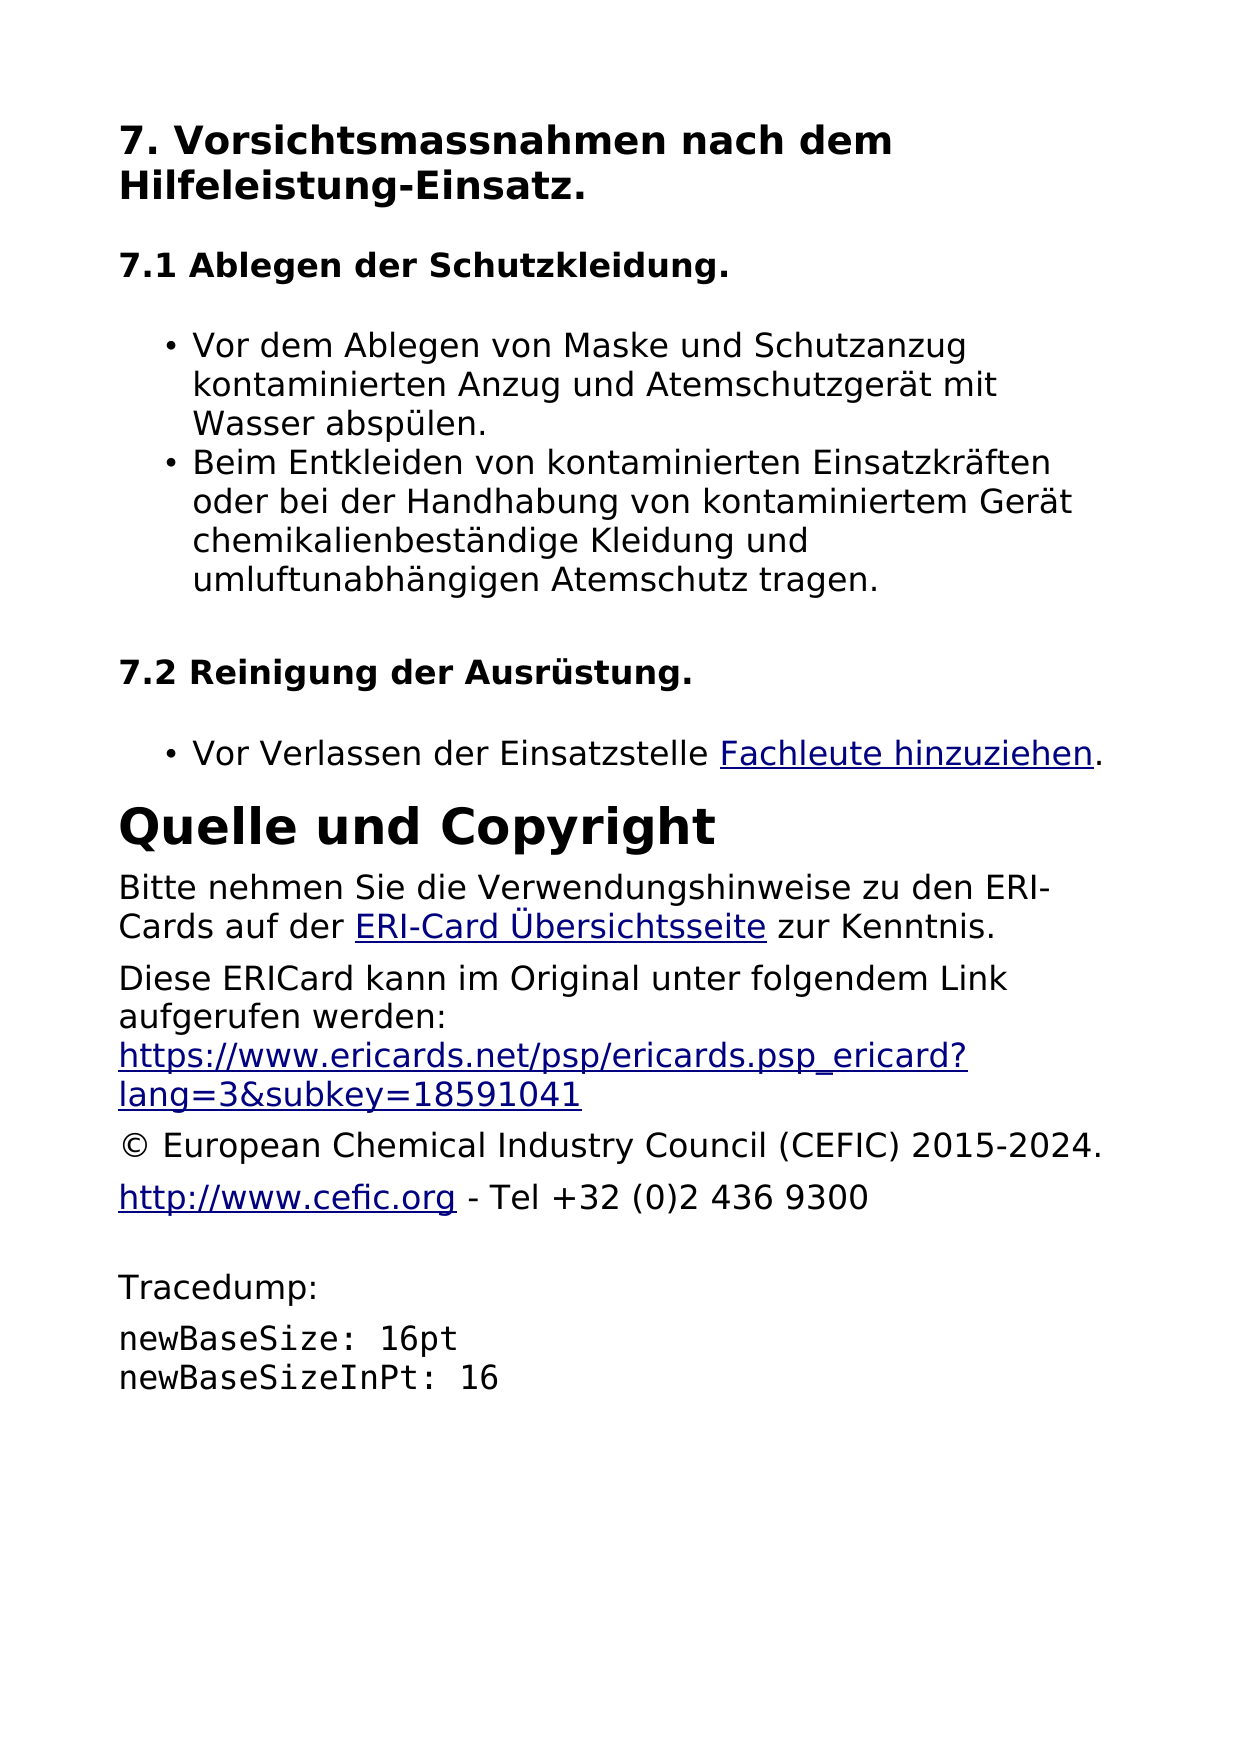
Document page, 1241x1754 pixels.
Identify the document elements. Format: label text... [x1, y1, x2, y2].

text Tracedump: [118, 1229, 1122, 1307]
text Bitte nehmen Sie die Verwendungshinweise zu den ERI-Cards auf der ERI-Card Übersichtsseite zur Kenntnis. [118, 869, 1122, 946]
text http://www.cefic.org - Tel +32 (0)2 436 9300 [118, 1178, 1122, 1217]
subtitle Quelle und Copyright [118, 798, 1122, 856]
subtitle 7.1 Ablegen der Schutzkleidung. [118, 246, 1122, 285]
subtitle 7. Vorsichtsmassnahmen nach dem Hilfeleistung-Einsatz. [118, 118, 1122, 208]
list Beim Entkleiden von kontaminierten Einsatzkräften oder bei der Handhabung von kontaminiertem Gerät chemikalienbeständige Kleidung und umluftunabhängigen Atemschutz tragen. [177, 443, 1122, 599]
list Vor dem Ablegen von Maske und Schutzanzug kontaminierten Anzug und Atemschutzgerät mit Wasser abspülen. [177, 327, 1122, 443]
subtitle 7.2 Reinigung der Ausrüstung. [118, 653, 1122, 692]
text Diese ERICard kann im Original unter folgendem Link aufgerufen werden: https://www.ericards.net/psp/ericards.psp_ericard?lang=3&subkey=18591041 [118, 959, 1122, 1114]
text newBaseSize: 16pt newBaseSizeInPt: 16 [118, 1320, 1122, 1397]
list Vor Verlassen der Einsatzstelle Fachleute hinzuziehen. [177, 734, 1122, 773]
text © European Chemical Industry Council (CEFIC) 2015-2024. [118, 1127, 1122, 1166]
